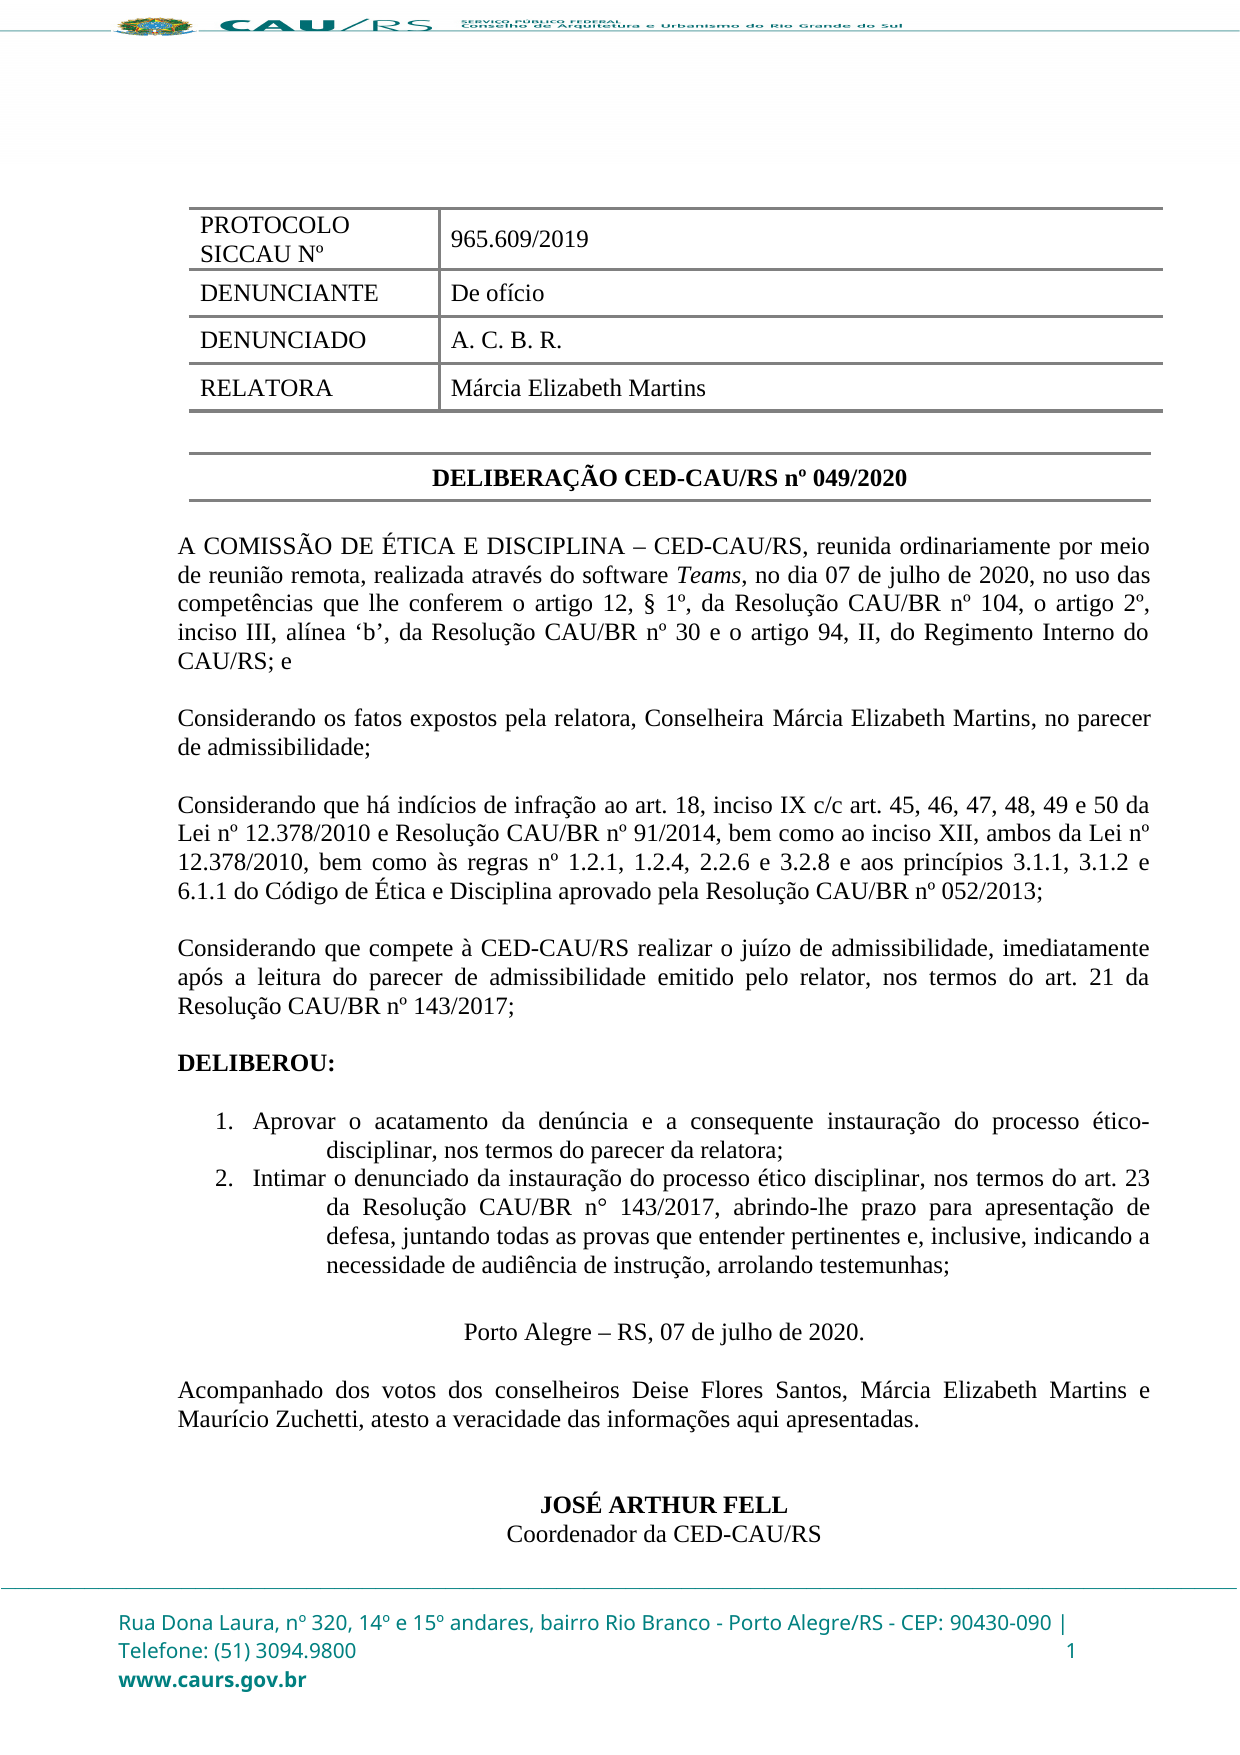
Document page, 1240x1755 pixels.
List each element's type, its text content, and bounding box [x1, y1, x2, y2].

text JOSÉ ARTHUR FELL [177, 1490, 1151, 1519]
text Porto Alegre – RS, 07 de julho de 2020. [177, 1317, 1151, 1346]
list Aprovar o acatamento da denúncia e a consequente instauração do processo ético-disciplinar, nos termos do parecer da relatora; [215, 1106, 1151, 1163]
table_cell RELATORA [189, 365, 438, 409]
text Acompanhado dos votos dos conselheiros Deise Flores Santos, Márcia Elizabeth Martins e Maurício Zuchetti, atesto a veracidade das informações aqui apresentadas. [177, 1375, 1151, 1432]
text Considerando os fatos expostos pela relatora, Conselheira Márcia Elizabeth Martins, no parecer de admissibilidade; [177, 703, 1151, 761]
table_cell DENUNCIADO [189, 318, 438, 362]
text DELIBEROU: [177, 1048, 1151, 1077]
table_header DELIBERAÇÃO CED-CAU/RS nº 049/2020 [189, 455, 1151, 499]
text Considerando que há indícios de infração ao art. 18, inciso IX c/c art. 45, 46, 47, 48, 49 e 50 da Lei nº 12.378/2010 e Resolução CAU/BR nº 91/2014, bem como ao inciso XII, ambos da Lei nº 12.378/2010, bem como às regras nº 1.2.1, 1.2.4, 2.2.6 e 3.2.8 e aos princípios 3.1.1, 3.1.2 e 6.1.1 do Código de Ética e Disciplina aprovado pela Resolução CAU/BR nº 052/2013; [177, 790, 1151, 905]
table_cell De ofício [441, 271, 1163, 315]
table_cell Márcia Elizabeth Martins [441, 365, 1163, 409]
table_cell DENUNCIANTE [189, 271, 438, 315]
text A COMISSÃO DE ÉTICA E DISCIPLINA – CED-CAU/RS, reunida ordinariamente por meio de reunião remota, realizada através do software Teams, no dia 07 de julho de 2020, no uso das competências que lhe conferem o artigo 12, § 1º, da Resolução CAU/BR nº 104, o artigo 2º, inciso III, alínea ‘b’, da Resolução CAU/BR nº 30 e o artigo 94, II, do Regimento Interno do CAU/RS; e [177, 531, 1151, 675]
list Intimar o denunciado da instauração do processo ético disciplinar, nos termos do art. 23 da Resolução CAU/BR n° 143/2017, abrindo-lhe prazo para apresentação de defesa, juntando todas as provas que entender pertinentes e, inclusive, indicando a necessidade de audiência de instrução, arrolando testemunhas; [215, 1163, 1151, 1278]
table_header 965.609/2019 [441, 210, 1163, 267]
table_cell A. C. B. R. [441, 318, 1163, 362]
text Coordenador da CED-CAU/RS [177, 1519, 1151, 1547]
text Considerando que compete à CED-CAU/RS realizar o juízo de admissibilidade, imediatamente após a leitura do parecer de admissibilidade emitido pelo relator, nos termos do art. 21 da Resolução CAU/BR nº 143/2017; [177, 933, 1151, 1020]
table_header PROTOCOLO SICCAU Nº [189, 210, 438, 267]
